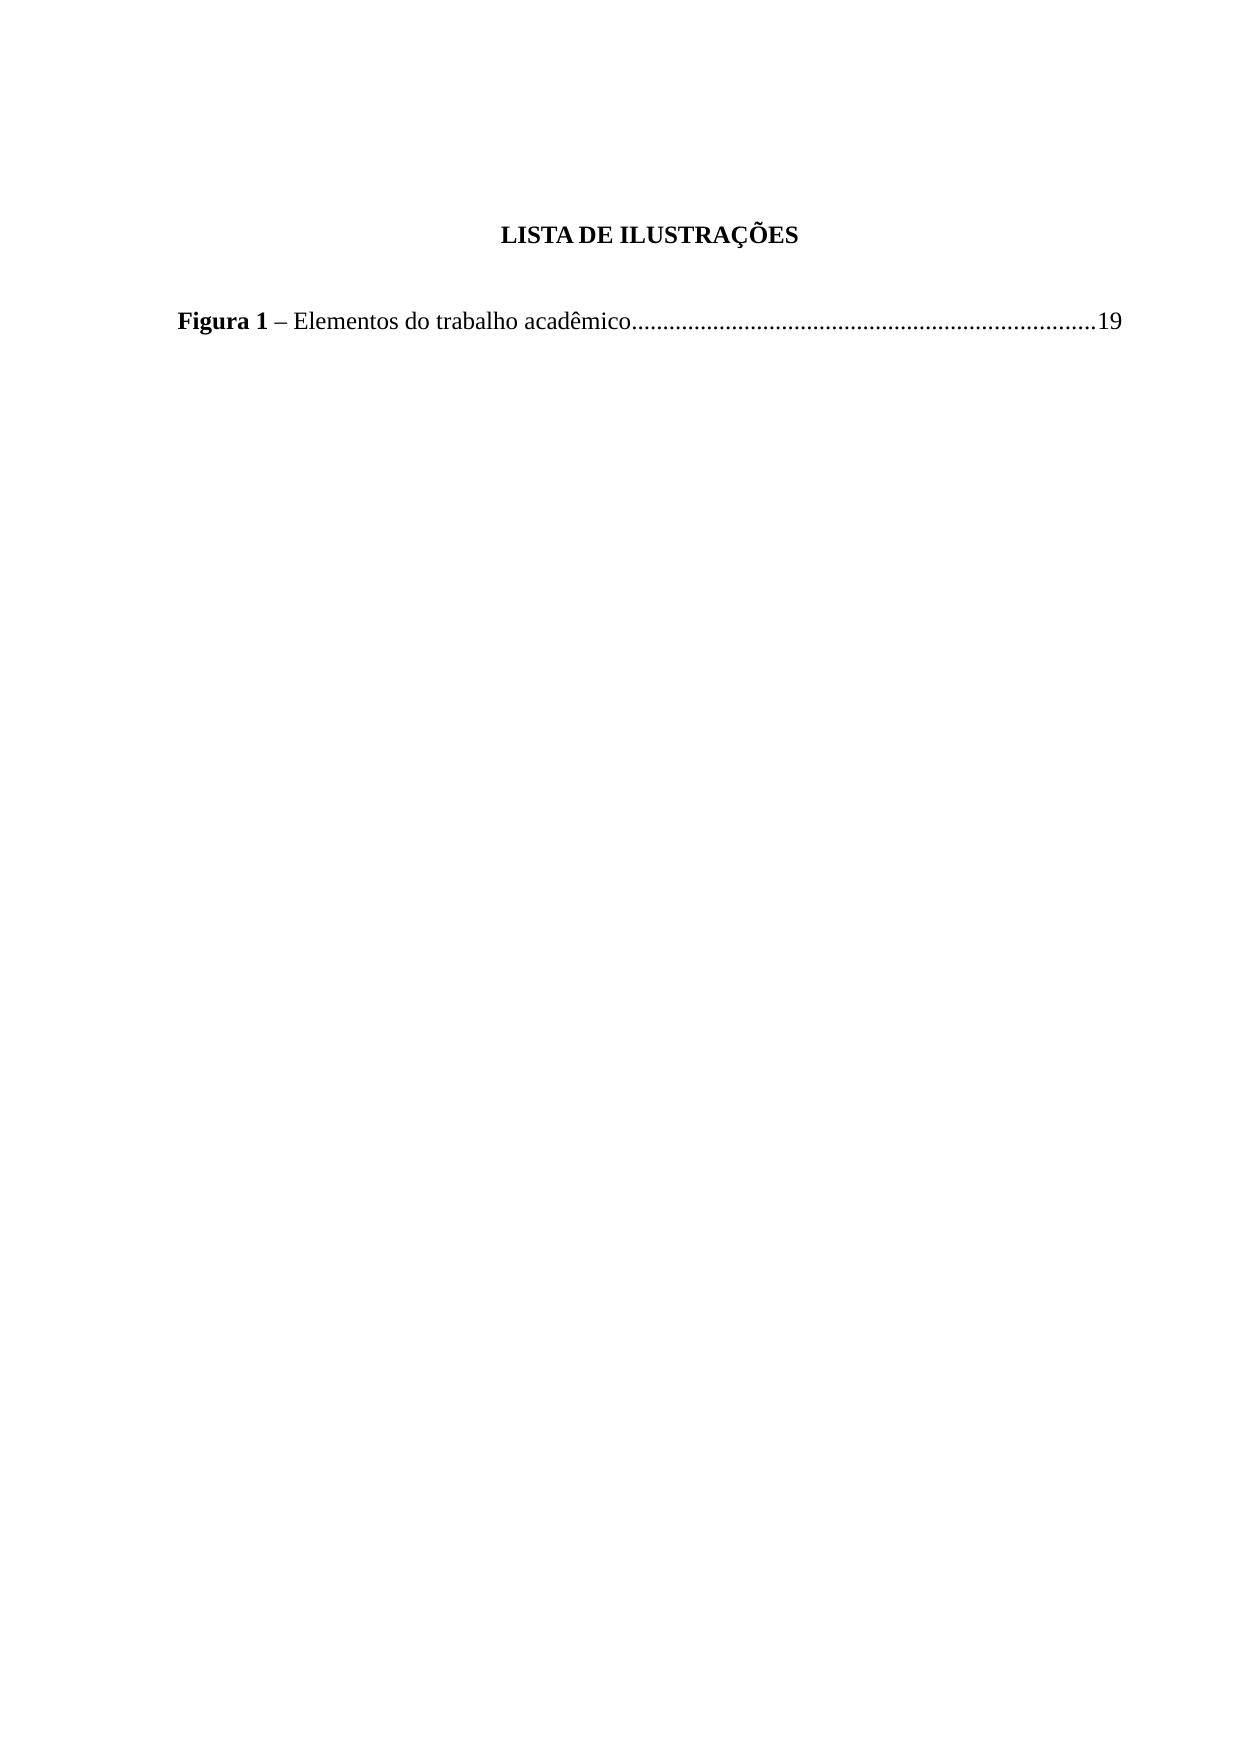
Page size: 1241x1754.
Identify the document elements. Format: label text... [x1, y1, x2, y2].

subtitle LISTA DE ILUSTRAÇÕES [177, 220, 1122, 249]
text Figura 1 – Elementos do trabalho acadêmico 19 [177, 306, 1122, 335]
